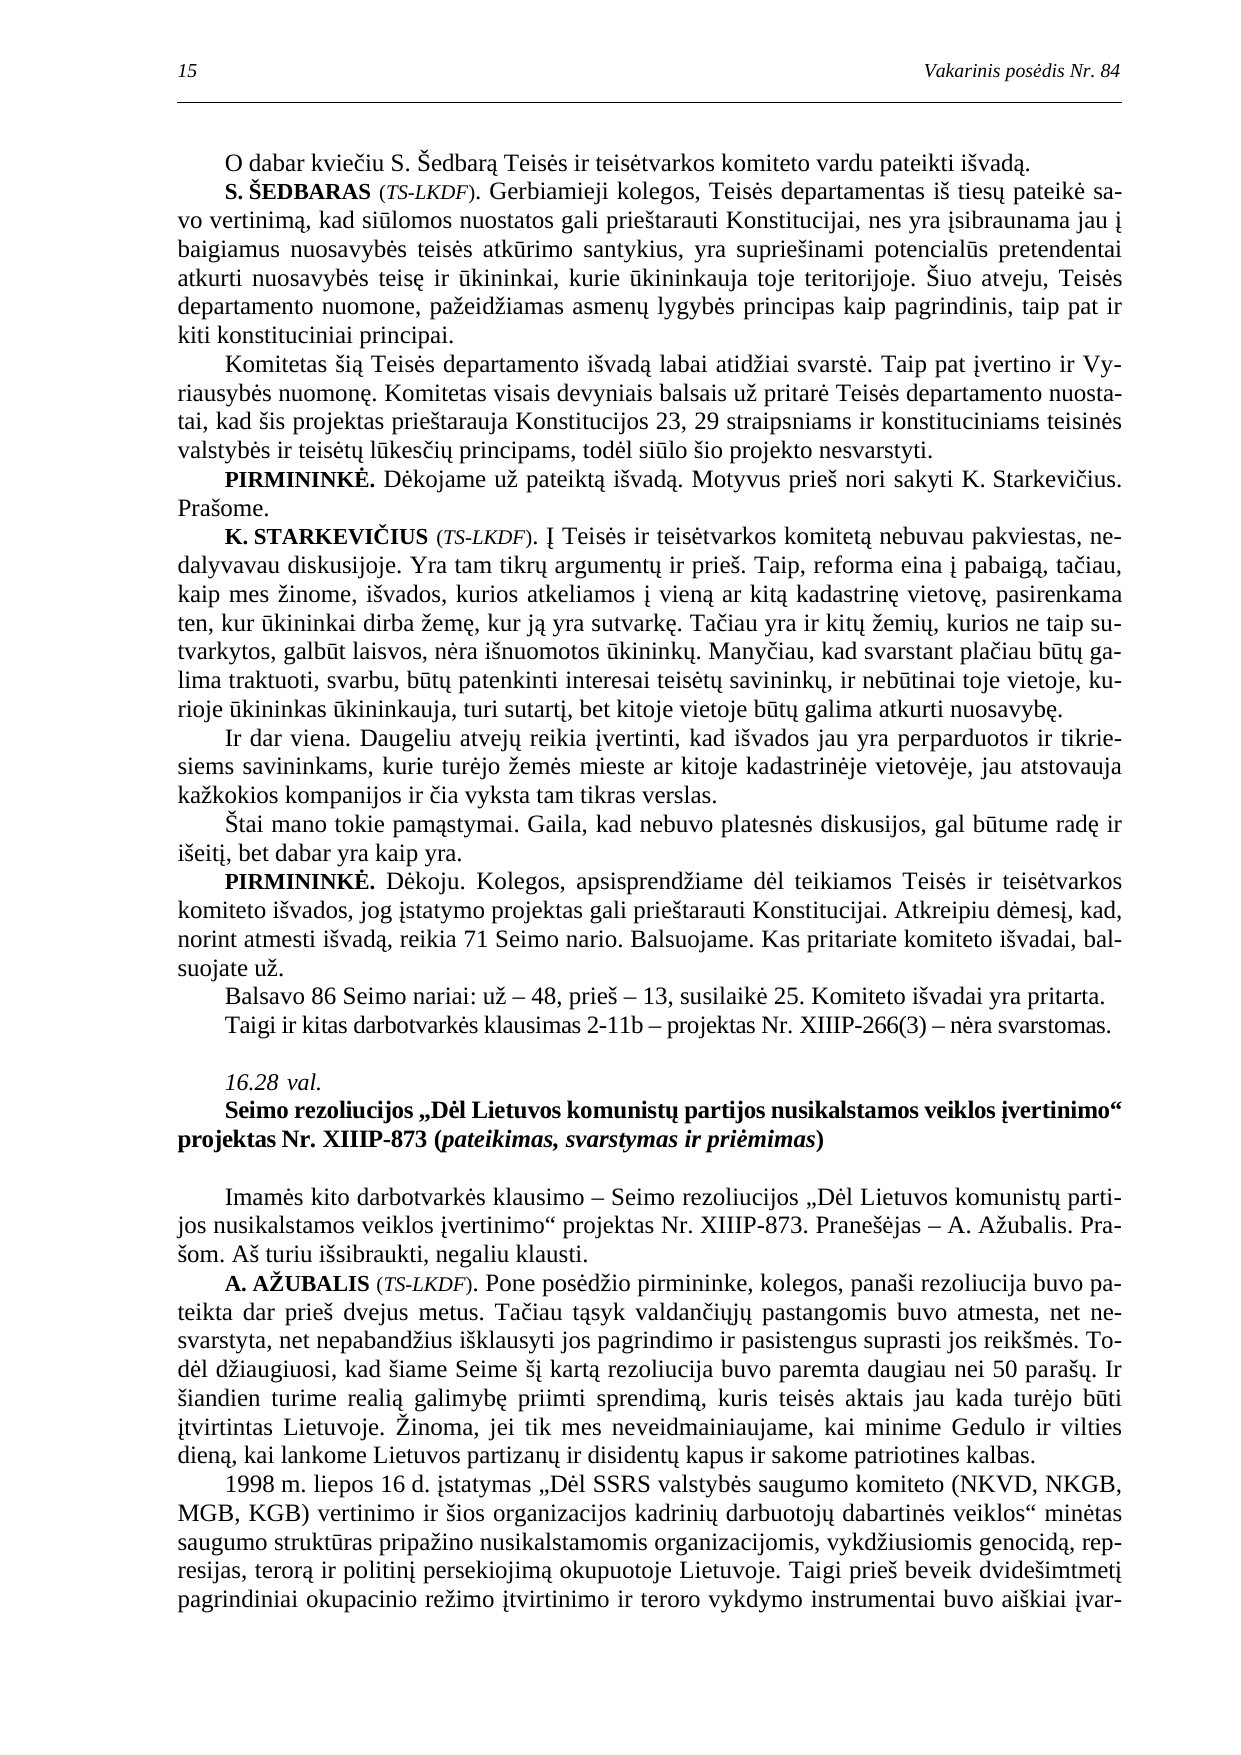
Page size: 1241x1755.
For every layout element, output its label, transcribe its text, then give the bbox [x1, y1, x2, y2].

text PIRMININKĖ. Dė­ko­ju. Ko­le­gos, ap­si­spren­džia­me dėl tei­kia­mos Tei­sės ir tei­sėt­var­kos ko­mi­te­to iš­va­dos, jog įsta­ty­mo pro­jek­tas ga­li prieš­ta­rau­ti Kon­sti­tu­ci­jai. At­krei­piu dė­me­sį, kad, no­rint at­mes­ti iš­va­dą, rei­kia 71 Sei­mo na­rio. Bal­suo­ja­me. Kas pri­ta­ria­te ko­mi­te­to iš­va­dai, bal­suo­ja­te už. [177, 866, 1122, 981]
text Sei­mo re­zo­liu­ci­jos „Dėl Lie­tu­vos ko­mu­nis­tų par­ti­jos nu­si­kals­ta­mos veik­los įver­ti­ni­mo“ pro­jek­tas Nr. XIIIP-873 (pa­tei­ki­mas, svars­ty­mas ir pri­ėmi­mas) [177, 1095, 1122, 1153]
text Bal­sa­vo 86 Sei­mo na­riai: už – 48, prieš – 13, su­si­lai­kė 25. Ko­mi­te­to iš­va­dai yra pri­tar­ta. [177, 981, 1122, 1010]
text Ima­mės ki­to dar­bo­tvarkės klau­si­mo – Sei­mo re­zo­liu­ci­jos „Dėl Lie­tu­vos ko­mu­nis­tų par­ti­jos nu­si­kals­ta­mos veik­los įver­ti­ni­mo“ pro­jek­tas Nr. XIIIP-873. Pra­ne­šė­jas – A. Ažu­ba­lis. Pra­šom. Aš tu­riu iš­si­brauk­ti, ne­ga­liu klaus­ti. [177, 1182, 1122, 1268]
text 1998 m. lie­pos 16 d. įsta­ty­mas „Dėl SSRS vals­ty­bės sau­gu­mo ko­mi­te­to (NKVD, NKGB, MGB, KGB) ver­ti­ni­mo ir šios or­ga­ni­za­ci­jos kad­ri­nių dar­buo­to­jų da­bar­ti­nės veik­los“ mi­nė­tas sau­gu­mo struk­tū­ras pri­pa­ži­no nu­si­kals­ta­mo­mis or­ga­ni­za­ci­jo­mis, vyk­džiu­sio­mis ge­no­ci­dą, rep­re­si­jas, te­ro­rą ir po­li­ti­nį per­se­kio­ji­mą oku­puo­to­je Lie­tu­vo­je. Tai­gi prieš be­veik dvi­de­šimt­me­tį pa­grin­di­niai oku­pa­ci­nio re­ži­mo įtvir­ti­ni­mo ir te­ro­ro vyk­dy­mo in­stru­men­tai bu­vo aiš­kiai įvar­ [177, 1469, 1122, 1613]
text Tai­gi ir ki­tas dar­bo­tvarkės klau­si­mas 2-11b – pro­jek­tas Nr. XIIIP-266(3) – nė­ra svars­to­mas. [177, 1010, 1122, 1039]
text Štai ma­no to­kie pa­mąs­ty­mai. Gai­la, kad ne­bu­vo pla­tes­nės dis­ku­si­jos, gal bū­tu­me ra­dę ir iš­ei­tį, bet da­bar yra kaip yra. [177, 809, 1122, 866]
text A. AŽUBALIS (TS-LKDF). Po­ne po­sė­džio pir­mi­nin­ke, ko­le­gos, pa­na­ši re­zo­liu­ci­ja bu­vo pa­teik­ta dar prieš dve­jus me­tus. Ta­čiau tą­syk val­dan­čių­jų pa­stan­go­mis bu­vo at­mes­ta, net ne­svars­ty­ta, net ne­pa­ban­džius iš­klau­sy­ti jos pa­grin­di­mo ir pa­si­sten­gus su­pras­ti jos reikš­mės. To­dėl džiau­giuo­si, kad šia­me Sei­me šį kar­tą re­zo­liu­ci­ja bu­vo pa­rem­ta dau­giau nei 50 pa­ra­šų. Ir šian­dien tu­ri­me re­a­lią ga­li­my­bę pri­im­ti spren­di­mą, ku­ris tei­sės ak­tais jau ka­da tu­rė­jo bū­ti įtvir­tin­tas Lie­tu­vo­je. Ži­no­ma, jei tik mes ne­veid­mai­niau­ja­me, kai mi­ni­me Ge­du­lo ir vil­ties die­ną, kai lan­ko­me Lie­tu­vos par­ti­za­nų ir di­si­den­tų ka­pus ir sa­ko­me pa­trio­ti­nes kal­bas. [177, 1268, 1122, 1469]
text K. STARKEVIČIUS (TS-LKDF). Į Tei­sės ir tei­sėt­var­kos ko­mi­te­tą ne­bu­vau pa­kvies­tas, ne­da­ly­va­vau dis­ku­si­jo­je. Yra tam tik­rų ar­gu­men­tų ir prieš. Taip, re­for­ma ei­na į pa­bai­gą, ta­čiau, kaip mes ži­no­me, iš­va­dos, ku­rios at­ke­lia­mos į vie­ną ar ki­tą ka­dast­ri­nę vie­to­vę, pa­si­ren­ka­ma ten, kur ūki­nin­kai dir­ba že­mę, kur ją yra su­tvar­kę. Ta­čiau yra ir ki­tų že­mių, ku­rios ne taip su­tvar­ky­tos, gal­būt lais­vos, nė­ra iš­nuo­mo­tos ūki­nin­kų. Ma­ny­čiau, kad svars­tant pla­čiau bū­tų ga­li­ma trak­tuo­ti, svar­bu, bū­tų pa­ten­kin­ti in­te­re­sai tei­sė­tų sa­vi­nin­kų, ir ne­bū­ti­nai to­je vie­to­je, ku­rio­je ūki­nin­kas ūki­nin­kau­ja, tu­ri su­tar­tį, bet ki­to­je vie­to­je bū­tų ga­li­ma at­kur­ti nuo­sa­vy­bę. [177, 521, 1122, 723]
text Ko­mi­te­tas šią Tei­sės de­par­ta­men­to iš­va­dą la­bai ati­džiai svars­tė. Taip pat įver­ti­no ir Vy­riau­sy­bės nuo­mo­nę. Ko­mi­te­tas vi­sais de­vy­niais bal­sais už pri­ta­rė Tei­sės de­par­ta­men­to nuo­sta­tai, kad šis pro­jek­tas prieš­ta­rau­ja Kon­sti­tu­ci­jos 23, 29 straips­niams ir kon­sti­tu­ci­niams tei­si­nės vals­ty­bės ir tei­sė­tų lū­kes­čių prin­ci­pams, to­dėl siū­lo šio pro­jek­to ne­svars­ty­ti. [177, 349, 1122, 464]
text S. ŠEDBARAS (TS-LKDF). Ger­bia­mie­ji ko­le­gos, Tei­sės de­par­ta­men­tas iš tie­sų pa­tei­kė sa­vo ver­ti­ni­mą, kad siū­lo­mos nuo­sta­tos ga­li prieš­ta­rau­ti Kon­sti­tu­ci­jai, nes yra įsi­brau­na­ma jau į bai­gia­mus nuo­sa­vy­bės tei­sės at­kū­ri­mo san­ty­kius, yra su­prie­ši­na­mi po­ten­cia­lūs pre­ten­den­tai at­kur­ti nuo­sa­vy­bės tei­sę ir ūki­nin­kai, ku­rie ūki­nin­kau­ja to­je te­ri­to­ri­jo­je. Šiuo at­ve­ju, Tei­sės de­par­ta­men­to nuo­mo­ne, pa­žei­džia­mas as­me­nų ly­gy­bės prin­ci­pas kaip pa­grin­di­nis, taip pat ir ki­ti kon­sti­tu­ci­niai prin­ci­pai. [177, 176, 1122, 349]
text Ir dar vie­na. Dau­ge­liu at­ve­jų rei­kia įver­tin­ti, kad iš­va­dos jau yra per­par­duo­tos ir tik­rie­siems sa­vi­nin­kams, ku­rie tu­rė­jo že­mės mies­te ar ki­to­je ka­dast­ri­nė­je vie­to­vė­je, jau at­sto­vau­ja kaž­ko­kios kom­pa­ni­jos ir čia vyks­ta tam tik­ras ver­slas. [177, 723, 1122, 809]
text O da­bar kvie­čiu S. Šed­ba­rą Tei­sės ir tei­sėt­var­kos ko­mi­te­to var­du pa­teik­ti iš­va­dą. [177, 148, 1122, 176]
text PIRMININKĖ. Dė­ko­ja­me už pa­teik­tą iš­va­dą. Mo­ty­vus prieš no­ri sa­ky­ti K. Star­ke­vi­čius. Pra­šo­me. [177, 464, 1122, 521]
text 16.28 val. [224, 1068, 1122, 1095]
